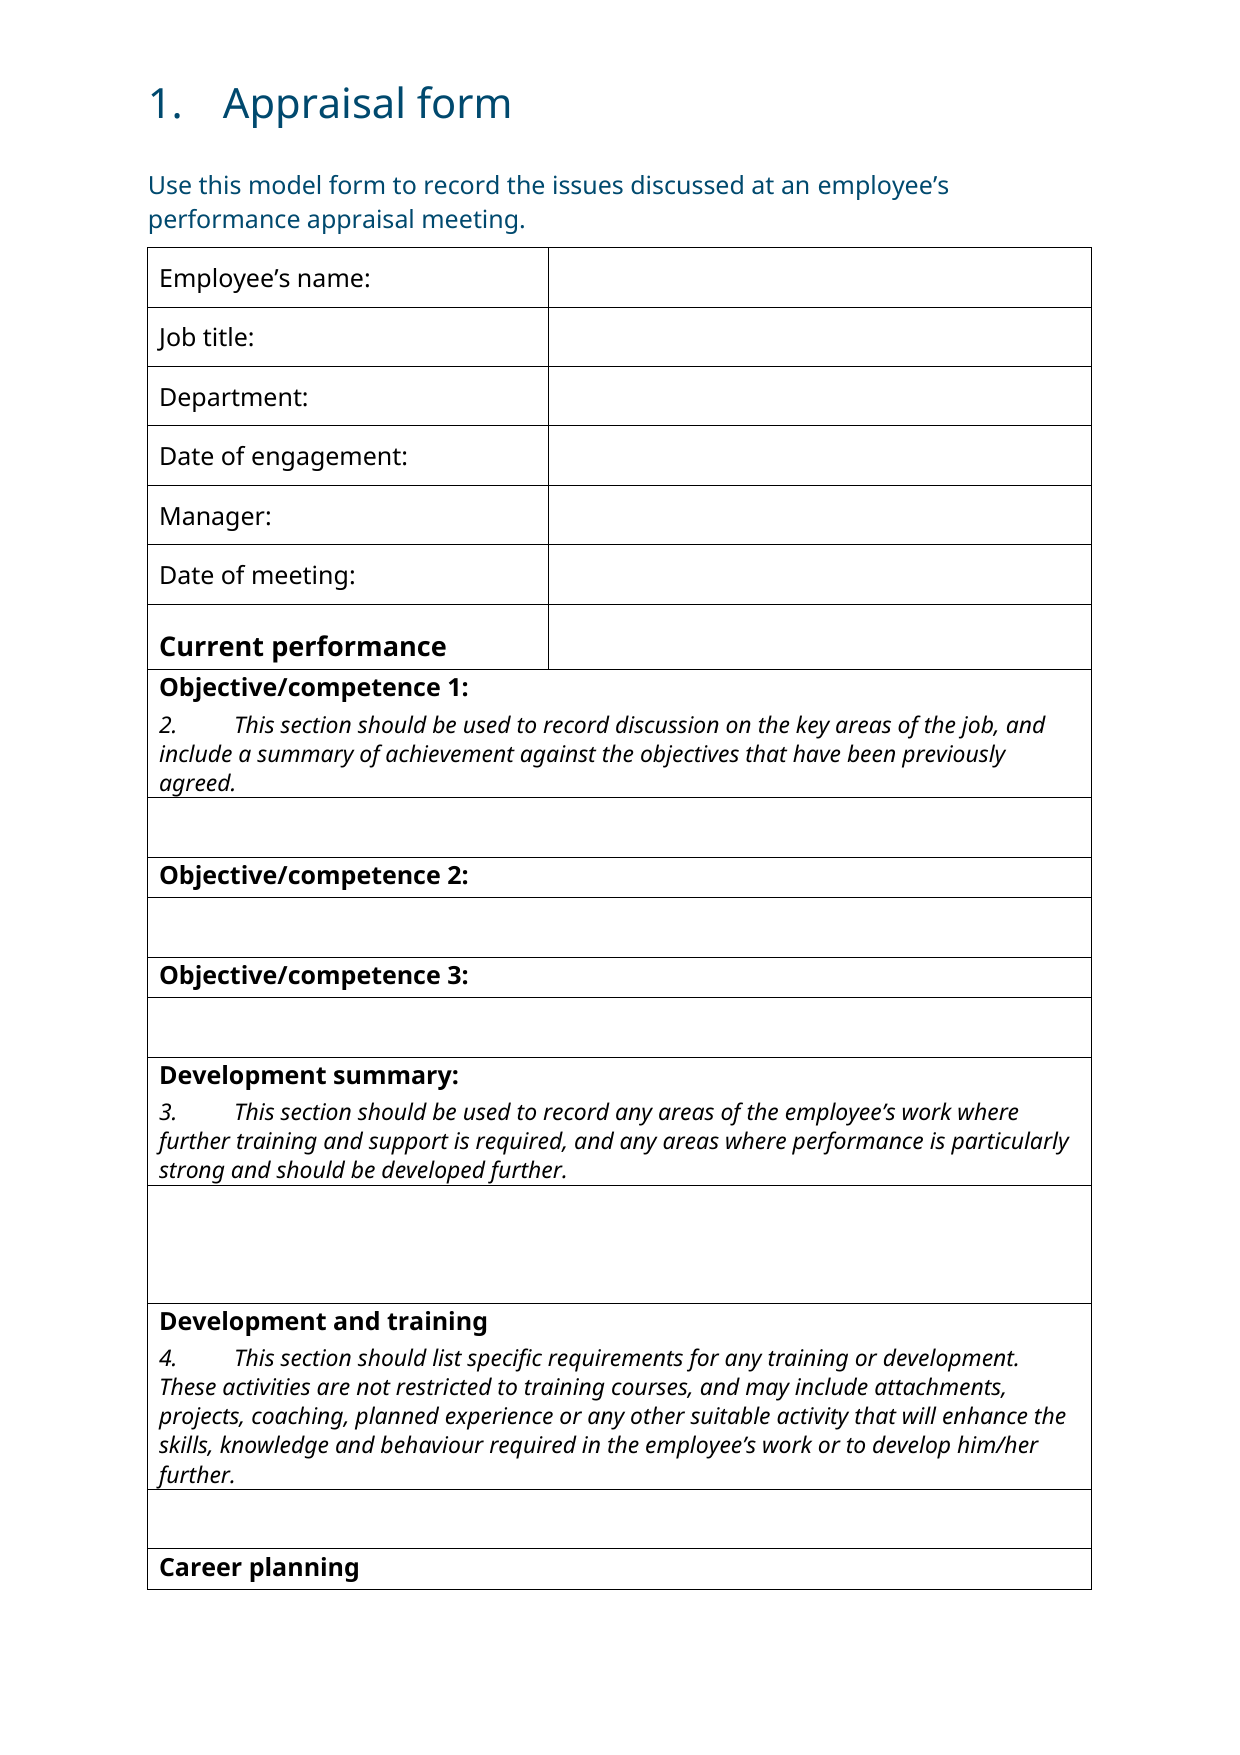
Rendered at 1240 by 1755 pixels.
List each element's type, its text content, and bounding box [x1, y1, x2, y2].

table_cell Development and training This section should list specific requirements for any training or development. These activities are not restricted to training courses, and may include attachments, projects, coaching, planned experience or any other suitable activity that will enhance the skills, knowledge and behaviour required in the employee’s work or to develop him/her further. [148, 1304, 1091, 1489]
table_cell [148, 998, 1091, 1057]
table_cell Department: [148, 367, 548, 425]
table_cell Date of meeting: [148, 545, 548, 603]
table_cell [549, 545, 1091, 603]
table_cell Objective/competence 3: [148, 958, 1091, 997]
table_cell Development summary: This section should be used to record any areas of the employee’s work where further training and support is required, and any areas where performance is particularly strong and should be developed further. [148, 1058, 1091, 1185]
table_cell [148, 1186, 1091, 1302]
table_cell [148, 898, 1091, 957]
table_cell [549, 426, 1091, 485]
table_cell [549, 308, 1091, 366]
table_cell [549, 486, 1091, 544]
table_cell [148, 1490, 1091, 1548]
table_cell Objective/competence 2: [148, 858, 1091, 897]
table_cell [549, 367, 1091, 425]
table_cell Date of engagement: [148, 426, 548, 485]
table_cell Job title: [148, 308, 548, 366]
table_cell [549, 605, 1091, 669]
table_header Employee’s name: [148, 248, 548, 307]
table_cell Career planning This section should record any areas of the department or Company in which the employee has expressed a specific interest. [148, 1549, 1091, 1589]
table_cell Manager: [148, 486, 548, 544]
table_header [549, 248, 1091, 307]
table_cell Current performance [148, 605, 548, 669]
text Use this model form to record the issues discussed at an employee’s performance appraisal meeting. [148, 168, 1092, 235]
subtitle Appraisal form [148, 74, 1092, 131]
table_cell [148, 798, 1091, 857]
table_cell Objective/competence 1: This section should be used to record discussion on the key areas of the job, and include a summary of achievement against the objectives that have been previously agreed. [148, 670, 1091, 797]
